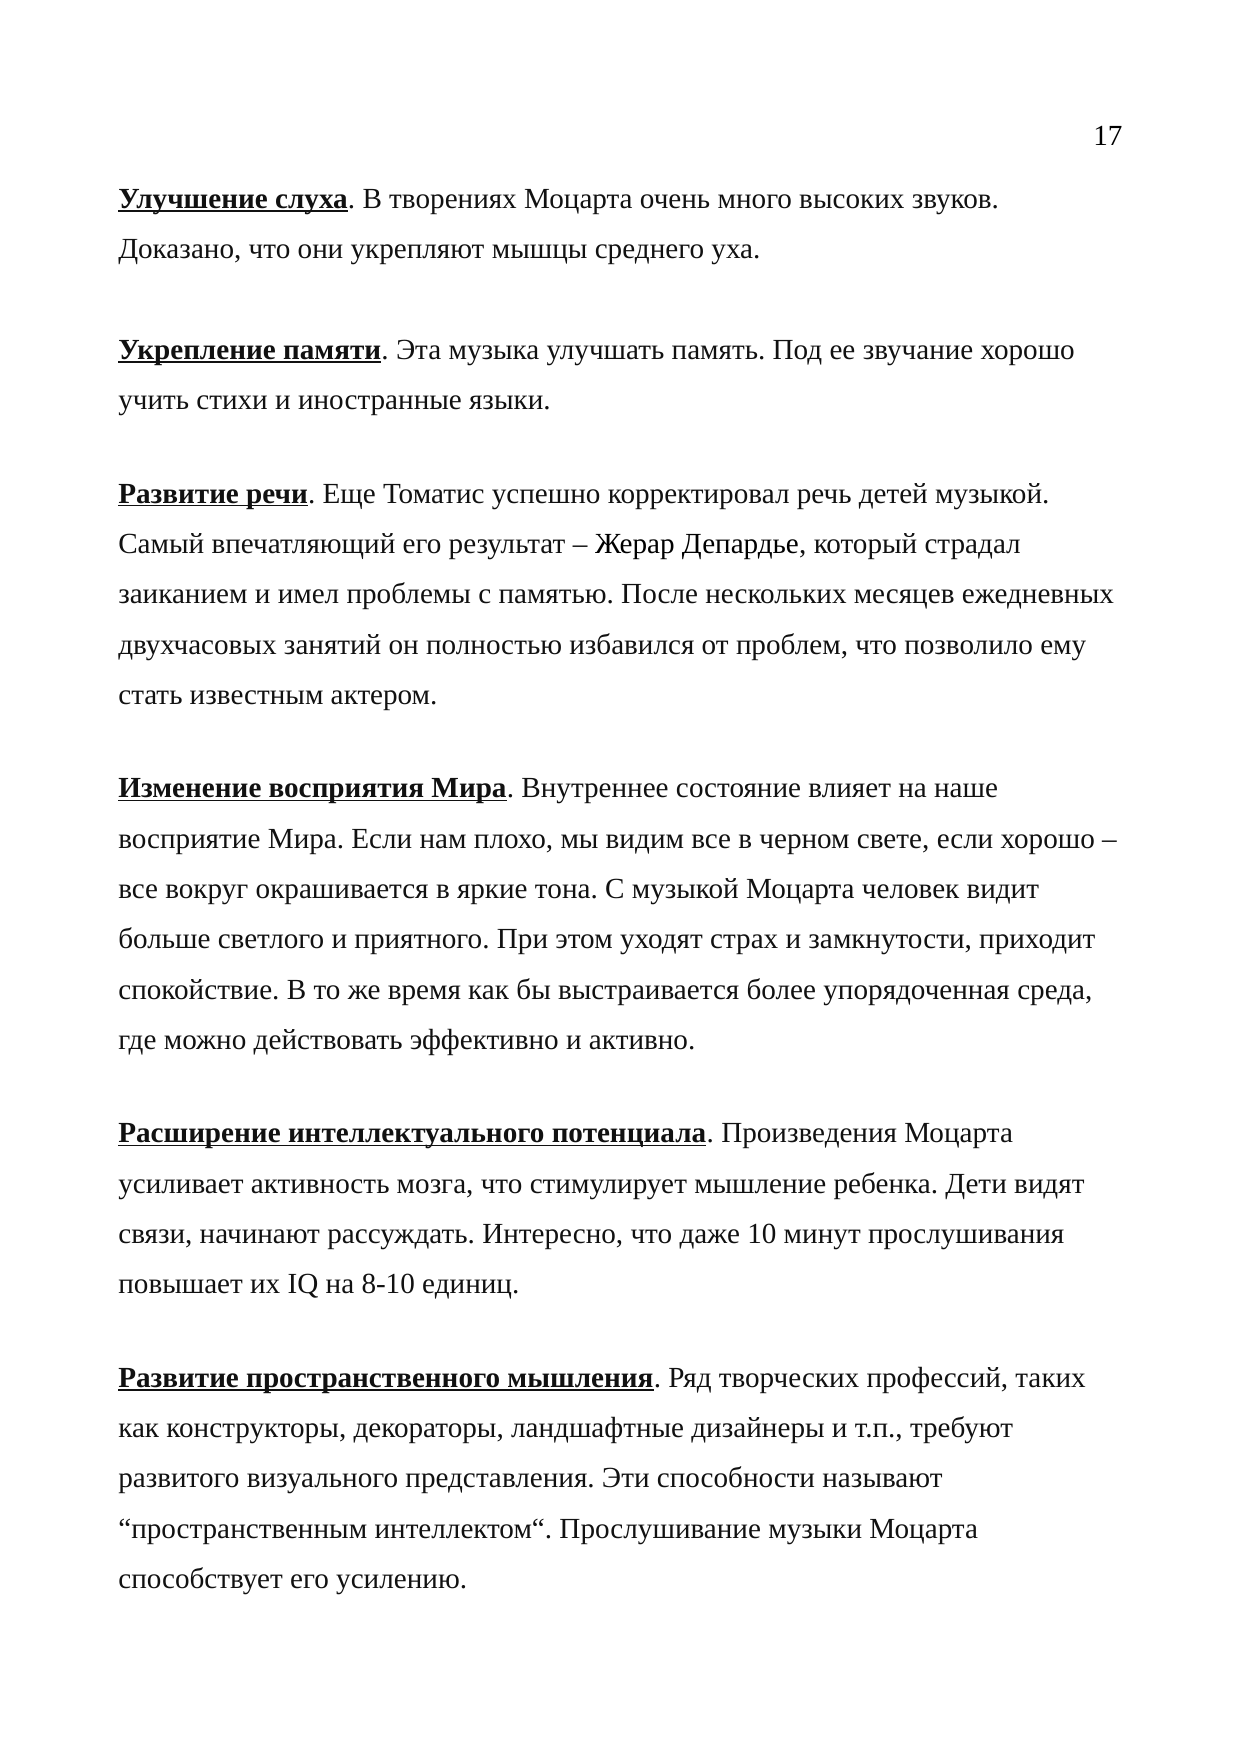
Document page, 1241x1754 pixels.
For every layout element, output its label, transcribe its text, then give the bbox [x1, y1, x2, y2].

text Развитие пространственного мышления. Ряд творческих профессий, таких как конструкторы, декораторы, ландшафтные дизайнеры и т.п., требуют развитого визуального представления. Эти способности называют “пространственным интеллектом“. Прослушивание музыки Моцарта способствует его усилению. [118, 1360, 1122, 1595]
text Изменение восприятия Мира. Внутреннее состояние влияет на наше восприятие Мира. Если нам плохо, мы видим все в черном свете, если хорошо – все вокруг окрашивается в яркие тона. С музыкой Моцарта человек видит больше светлого и приятного. При этом уходят страх и замкнутости, приходит спокойствие. В то же время как бы выстраивается более упорядоченная среда, где можно действовать эффективно и активно. [118, 771, 1122, 1056]
text Расширение интеллектуального потенциала. Произведения Моцарта усиливает активность мозга, что стимулирует мышление ребенка. Дети видят связи, начинают рассуждать. Интересно, что даже 10 минут прослушивания повышает их IQ на 8-10 единиц. [118, 1116, 1122, 1300]
text Улучшение слуха. В творениях Моцарта очень много высоких звуков. Доказано, что они укрепляют мышцы среднего уха. [118, 181, 1122, 265]
text Развитие речи. Еще Томатис успешно корректировал речь детей музыкой. Самый впечатляющий его результат – Жерар Депардье, который страдал заиканием и имел проблемы с памятью. После нескольких месяцев ежедневных двухчасовых занятий он полностью избавился от проблем, что позволило ему стать известным актером. [118, 476, 1122, 711]
text Укрепление памяти. Эта музыка улучшать память. Под ее звучание хорошо учить стихи и иностранные языки. [118, 332, 1122, 416]
